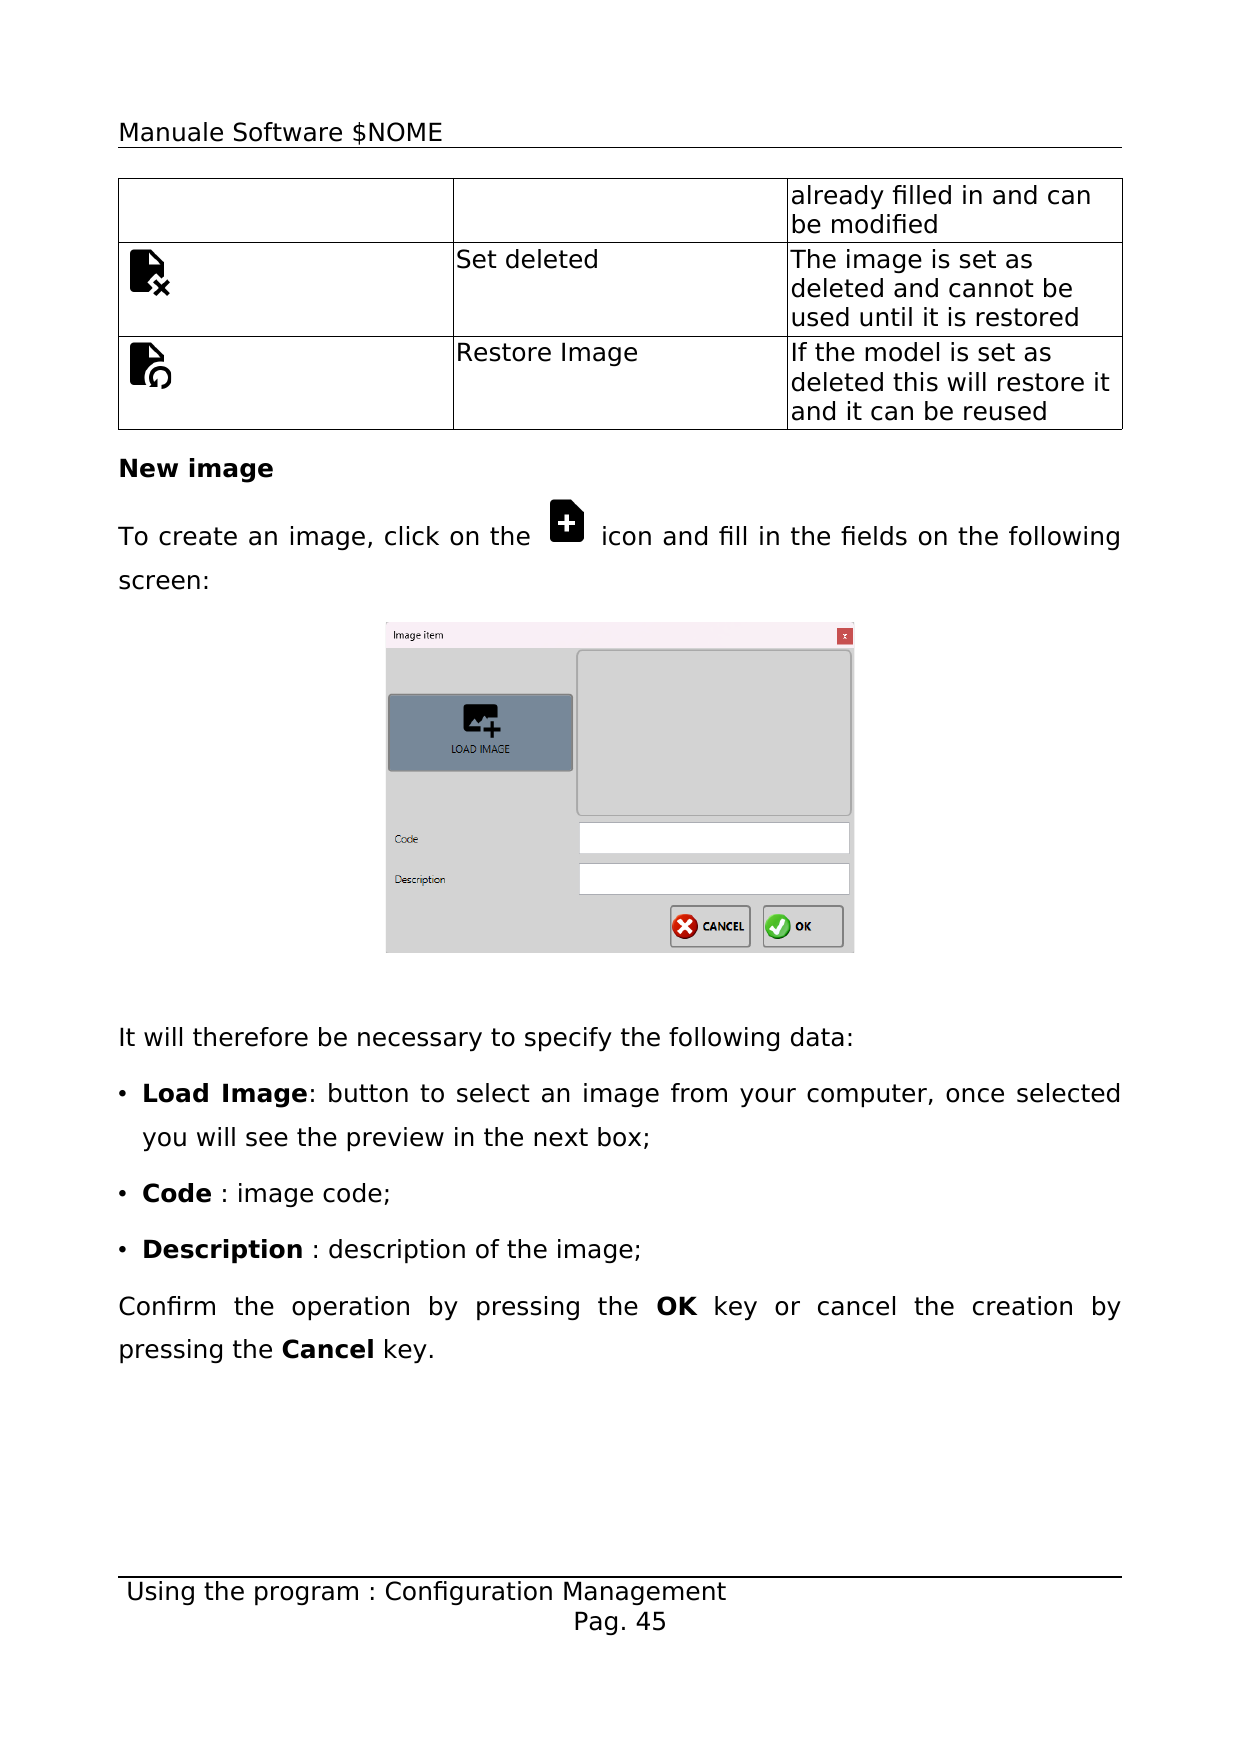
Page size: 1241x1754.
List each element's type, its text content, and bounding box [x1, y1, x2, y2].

table_cell [119, 243, 453, 336]
list Code : image code; [118, 1179, 1122, 1208]
table_cell Restore Image [454, 337, 787, 429]
table_cell [454, 179, 787, 242]
table_cell The image is set as deleted and cannot be used until it is restored [788, 243, 1122, 336]
picture [541, 495, 592, 546]
text To create an image, click on the icon and fill in the fields on the following screen: [118, 496, 1122, 595]
table_cell Set deleted [454, 243, 787, 336]
list Load Image: button to select an image from your computer, once selected you will see the preview in the next box; [118, 1079, 1122, 1152]
table_cell If the model is set as deleted this will restore it and it can be reused [788, 337, 1122, 429]
list Description : description of the image; [118, 1236, 1122, 1265]
picture [121, 338, 172, 389]
picture [121, 245, 172, 296]
table_cell [119, 337, 453, 429]
picture [385, 622, 855, 953]
table_cell [119, 179, 453, 242]
subtitle New image [118, 454, 1122, 483]
text Confirm the operation by pressing the OK key or cancel the creation by pressing the Cancel key. [118, 1292, 1122, 1365]
table_cell already filled in and can be modified [788, 179, 1122, 242]
text It will therefore be necessary to specify the following data: [118, 1023, 1122, 1052]
